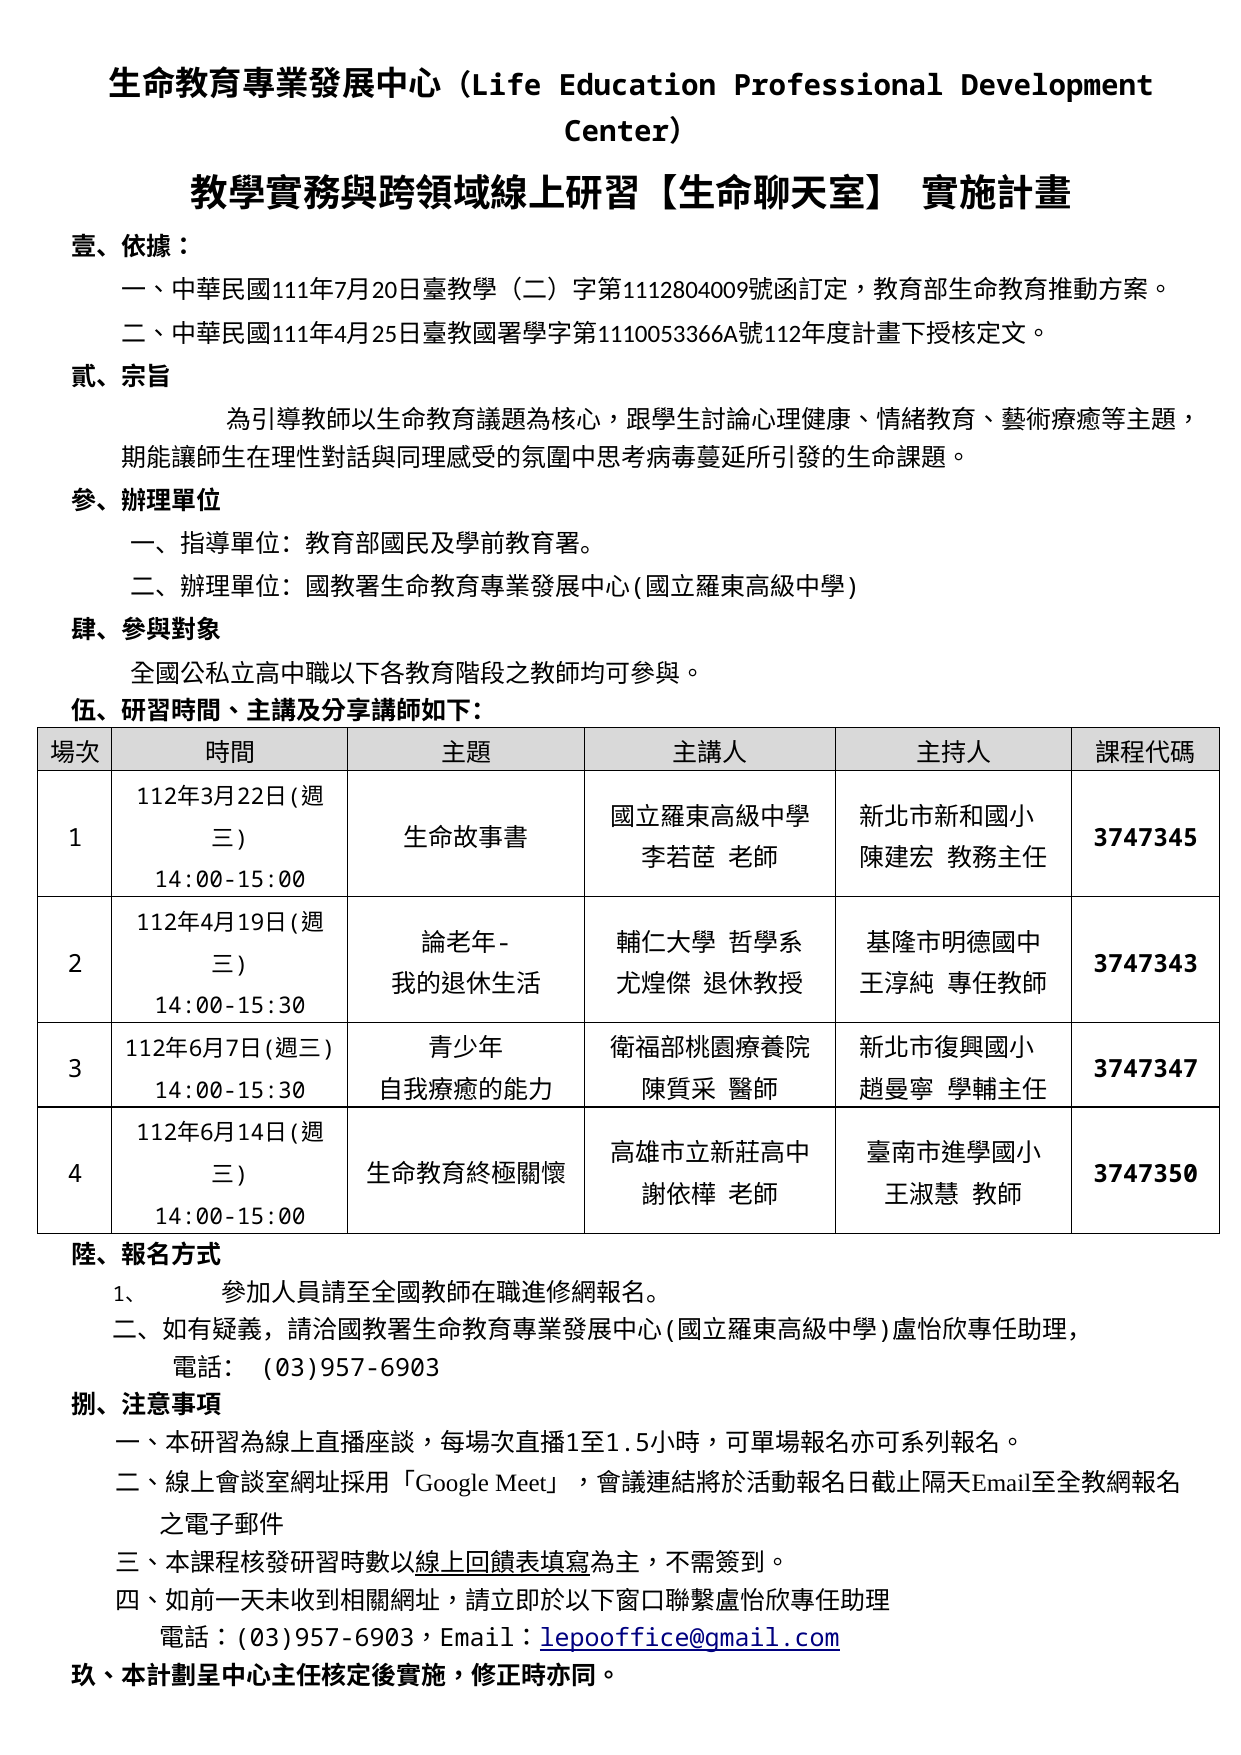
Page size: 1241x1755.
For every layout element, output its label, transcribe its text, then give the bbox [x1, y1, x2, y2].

table_cell 112年4月19日(週三) 14:00-15:30 [112, 897, 347, 1022]
text 電話： (03)957-6903 [112, 1346, 1191, 1383]
table_cell 112年3月22日(週三) 14:00-15:00 [112, 771, 347, 896]
table_cell 3747347 [1072, 1023, 1219, 1106]
table_cell 3 [38, 1023, 111, 1106]
text 二、線上會談室網址採用「Google Meet」，會議連結將於活動報名日截止隔天Email至全教網報名之電子郵件 [115, 1458, 1191, 1542]
table_header 主題 [348, 728, 584, 770]
table_cell 輔仁大學 哲學系 尤煌傑 退休教授 [585, 897, 835, 1022]
table_cell 112年6月14日(週三) 14:00-15:00 [112, 1108, 347, 1232]
list 參加人員請至全國教師在職進修網報名。 [71, 1271, 1191, 1308]
text 為引導教師以生命教育議題為核心，跟學生討論心理健康、情緒教育、藝術療癒等主題，期能讓師生在理性對話與同理感受的氛圍中思考病毒蔓延所引發的生命課題。 [121, 398, 1191, 473]
text 陸、報名方式 [71, 1234, 1191, 1271]
text 二、辦理單位：國教署生命教育專業發展中心(國立羅東高級中學) [96, 566, 1191, 603]
text 二、中華民國111年4月25日臺教國署學字第1110053366A號112年度計畫下授核定文。 [71, 312, 1191, 349]
table_cell 3747343 [1072, 897, 1219, 1022]
text 生命教育專業發展中心（Life Education Professional Development Center） [71, 59, 1191, 151]
table_cell 生命故事書 [348, 771, 584, 896]
text 壹、依據： [71, 226, 1191, 263]
table_cell 生命教育終極關懷 [348, 1108, 584, 1232]
text 四、如前一天未收到相關網址，請立即於以下窗口聯繫盧怡欣專任助理 [115, 1579, 1191, 1617]
table_cell 高雄市立新莊高中 謝依樺 老師 [585, 1108, 835, 1232]
text 捌、注意事項 [71, 1383, 1191, 1421]
table_header 時間 [112, 728, 347, 770]
table_header 主講人 [585, 728, 835, 770]
table_header 主持人 [836, 728, 1071, 770]
table_cell 3747350 [1072, 1108, 1219, 1232]
text 玖、本計劃呈中心主任核定後實施，修正時亦同。 [71, 1654, 1191, 1692]
table_cell 國立羅東高級中學 李若茝 老師 [585, 771, 835, 896]
table_cell 新北市復興國小 趙曼寧 學輔主任 [836, 1023, 1071, 1106]
table_cell 青少年 自我療癒的能力 [348, 1023, 584, 1106]
table_cell 3747345 [1072, 771, 1219, 896]
table_cell 基隆市明德國中 王淳純 專任教師 [836, 897, 1071, 1022]
table_header 課程代碼 [1072, 728, 1219, 770]
text 全國公私立高中職以下各教育階段之教師均可參與。 [130, 652, 1191, 690]
text 三、本課程核發研習時數以線上回饋表填寫為主，不需簽到。 [115, 1542, 1191, 1579]
text 電話：(03)957-6903，Email：lepooffice@gmail.com [71, 1617, 1191, 1654]
text 參、辦理單位 [71, 479, 1191, 517]
text 肆、參與對象 [71, 609, 1191, 646]
text 一、中華民國111年7月20日臺教學（二）字第1112804009號函訂定，教育部生命教育推動方案。 [71, 269, 1191, 306]
table_cell 1 [38, 771, 111, 896]
text 教學實務與跨領域線上研習【生命聊天室】 實施計畫 [71, 163, 1191, 217]
text 二、如有疑義，請洽國教署生命教育專業發展中心(國立羅東高級中學)盧怡欣專任助理， [112, 1308, 1191, 1346]
text 一、指導單位：教育部國民及學前教育署。 [96, 522, 1191, 560]
table_cell 112年6月7日(週三) 14:00-15:30 [112, 1023, 347, 1106]
table_cell 2 [38, 897, 111, 1022]
text 一、本研習為線上直播座談，每場次直播1至1.5小時，可單場報名亦可系列報名。 [71, 1421, 1191, 1458]
table_cell 臺南市進學國小 王淑慧 教師 [836, 1108, 1071, 1232]
text 貳、宗旨 [71, 355, 1191, 393]
table_header 場次 [38, 728, 111, 770]
table_cell 論老年- 我的退休生活 [348, 897, 584, 1022]
table_cell 衛福部桃園療養院 陳質采 醫師 [585, 1023, 835, 1106]
table_cell 新北市新和國小 陳建宏 教務主任 [836, 771, 1071, 896]
table_cell 4 [38, 1108, 111, 1232]
text 伍、研習時間、主講及分享講師如下： [71, 690, 1191, 727]
